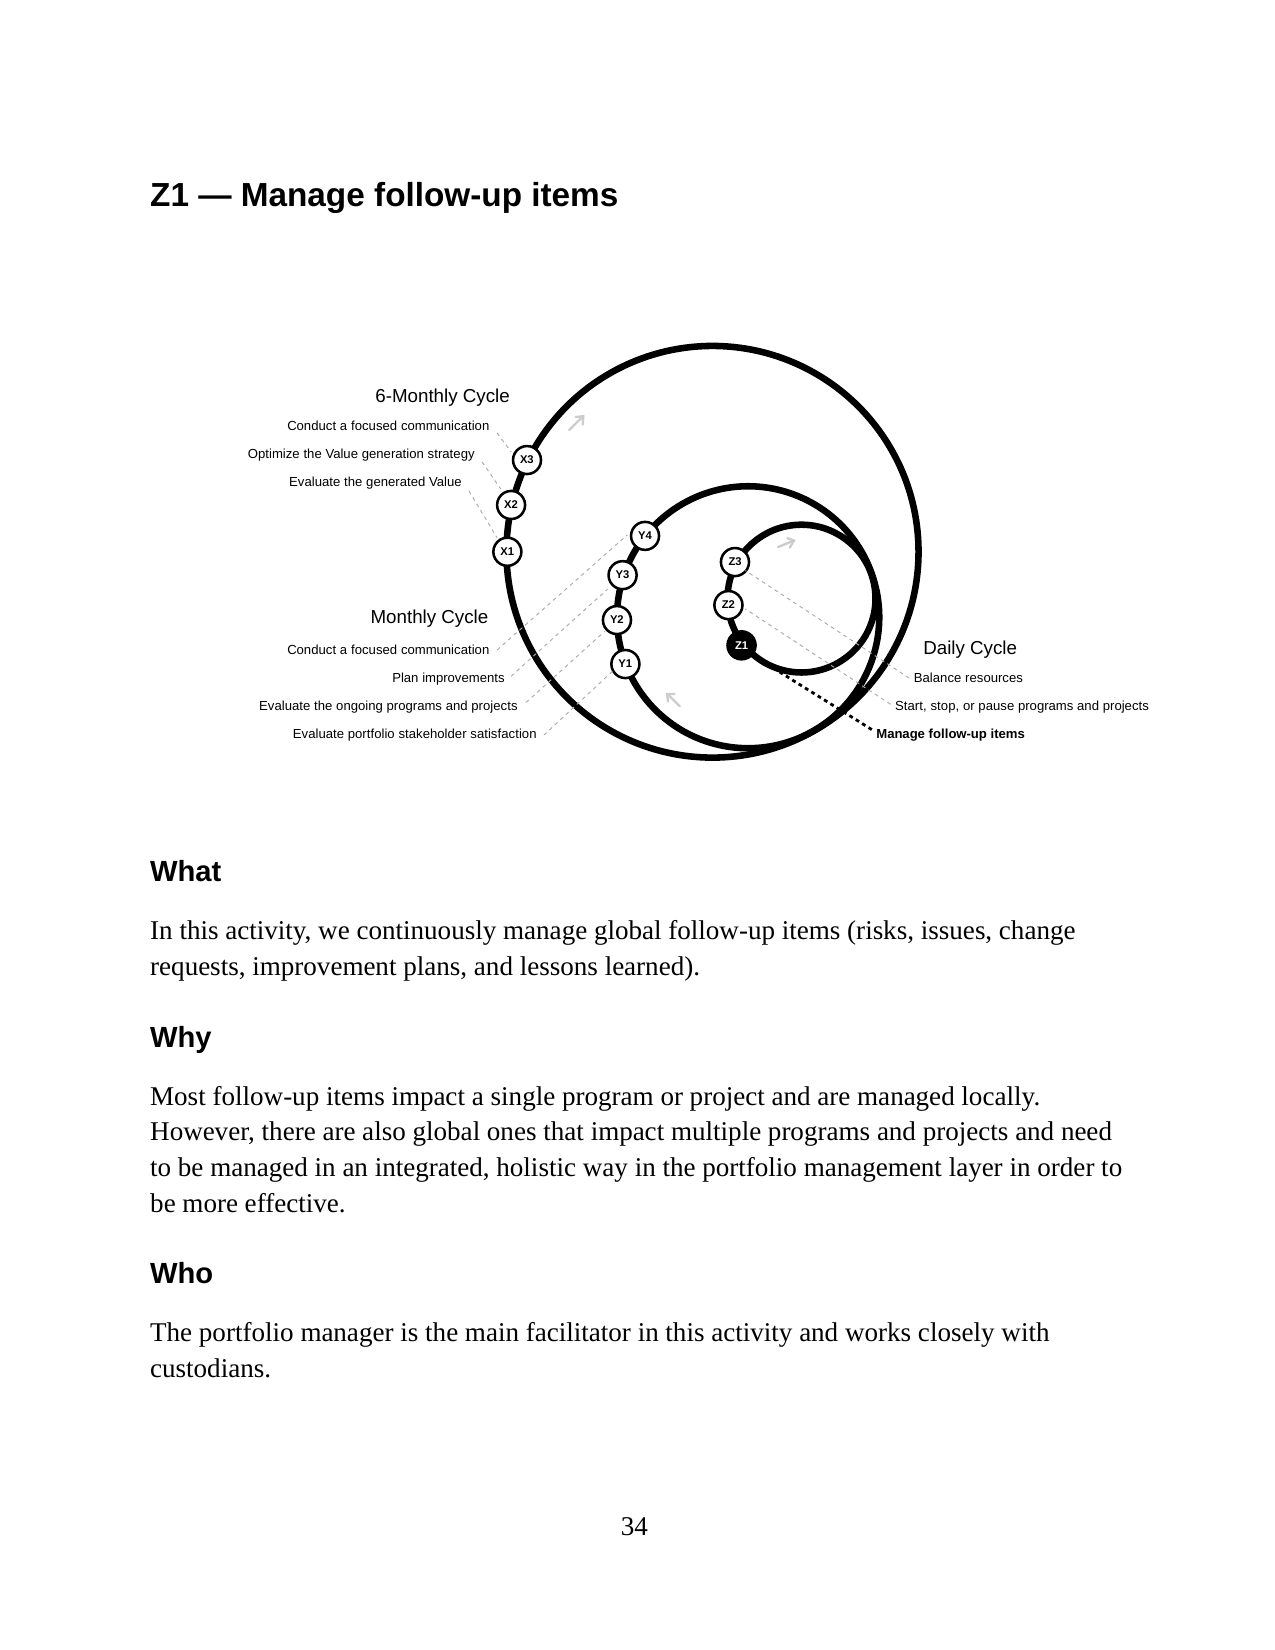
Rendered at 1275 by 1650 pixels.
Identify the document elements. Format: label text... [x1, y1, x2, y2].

subtitle Why [150, 1019, 1125, 1053]
text The portfolio manager is the main facilitator in this activity and works closely with custodians. [150, 1316, 1125, 1383]
text Most follow-up items impact a single program or project and are managed locally. However, there are also global ones that impact multiple programs and projects and need to be managed in an integrated, holistic way in the portfolio management layer in order to be more effective. [150, 1079, 1125, 1218]
subtitle Who [150, 1256, 1125, 1290]
subtitle What [150, 854, 1125, 888]
text In this activity, we continuously manage global follow-up items (risks, issues, change requests, improvement plans, and lessons learned). [150, 914, 1125, 981]
subtitle Z1 — Manage follow-up items [150, 175, 1125, 213]
